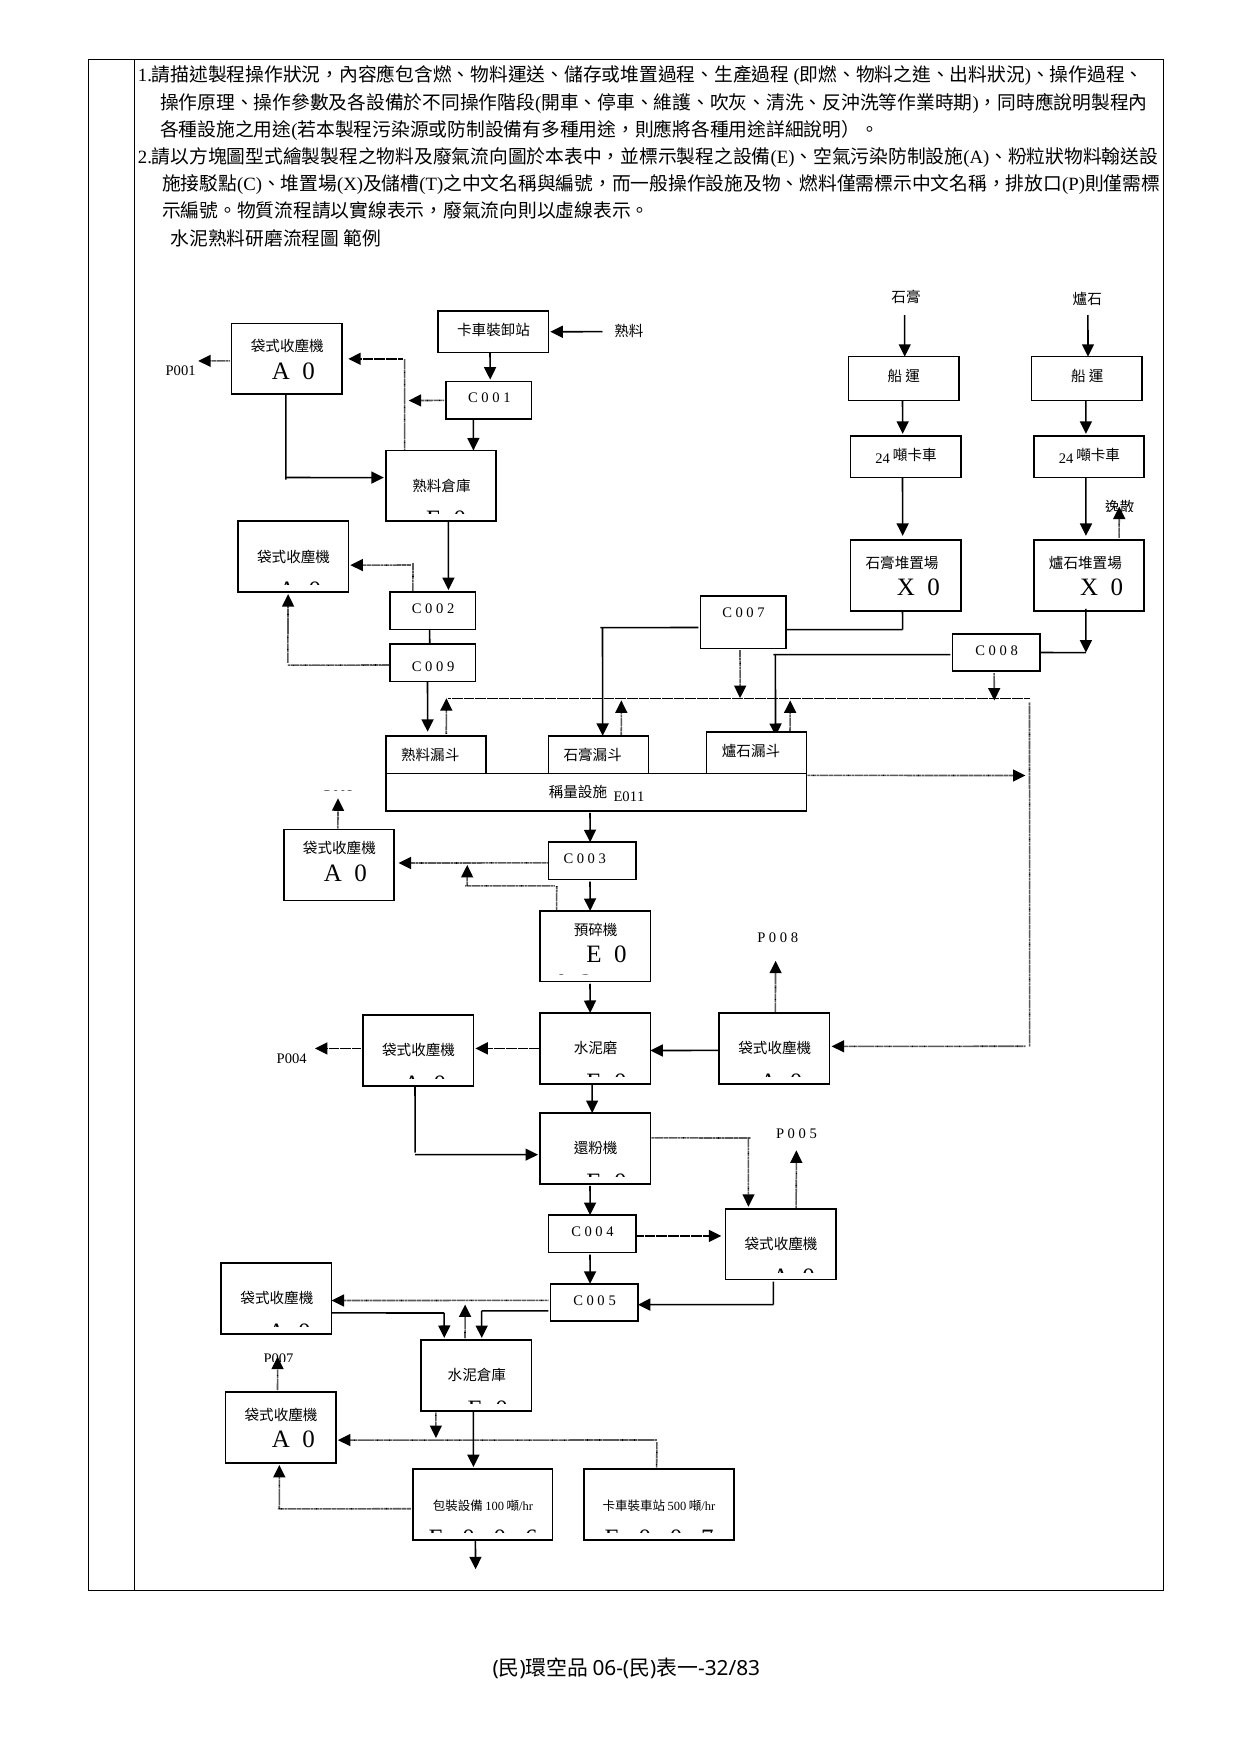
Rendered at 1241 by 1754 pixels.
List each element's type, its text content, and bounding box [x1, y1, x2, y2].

table_cell [89, 60, 134, 1590]
table_cell 1.請描述製程操作狀況，內容應包含燃、物料運送、儲存或堆置過程、生產過程 (即燃、物料之進、出料狀況)、操作過程、操作原理、操作參數及各設備於不同操作階段(開車、停車、維護、吹灰、清洗、反沖洗等作業時期)，同時應說明製程內各種設施之用途(若本製程污染源或防制設備有多種用途，則應將各種用途詳細說明）。 2.請以方塊圖型式繪製製程之物料及廢氣流向圖於本表中，並標示製程之設備(E)、空氣污染防制設施(A)、粉粒狀物料翰送設施接駁點(C)、堆置場(X)及儲槽(T)之中文名稱與編號，而一般操作設施及物、燃料僅需標示中文名稱，排放口(P)則僅需標示編號。物質流程請以實線表示，廢氣流向則以虛線表示。 水泥熟料研磨流程圖 範例 [135, 60, 1163, 1590]
